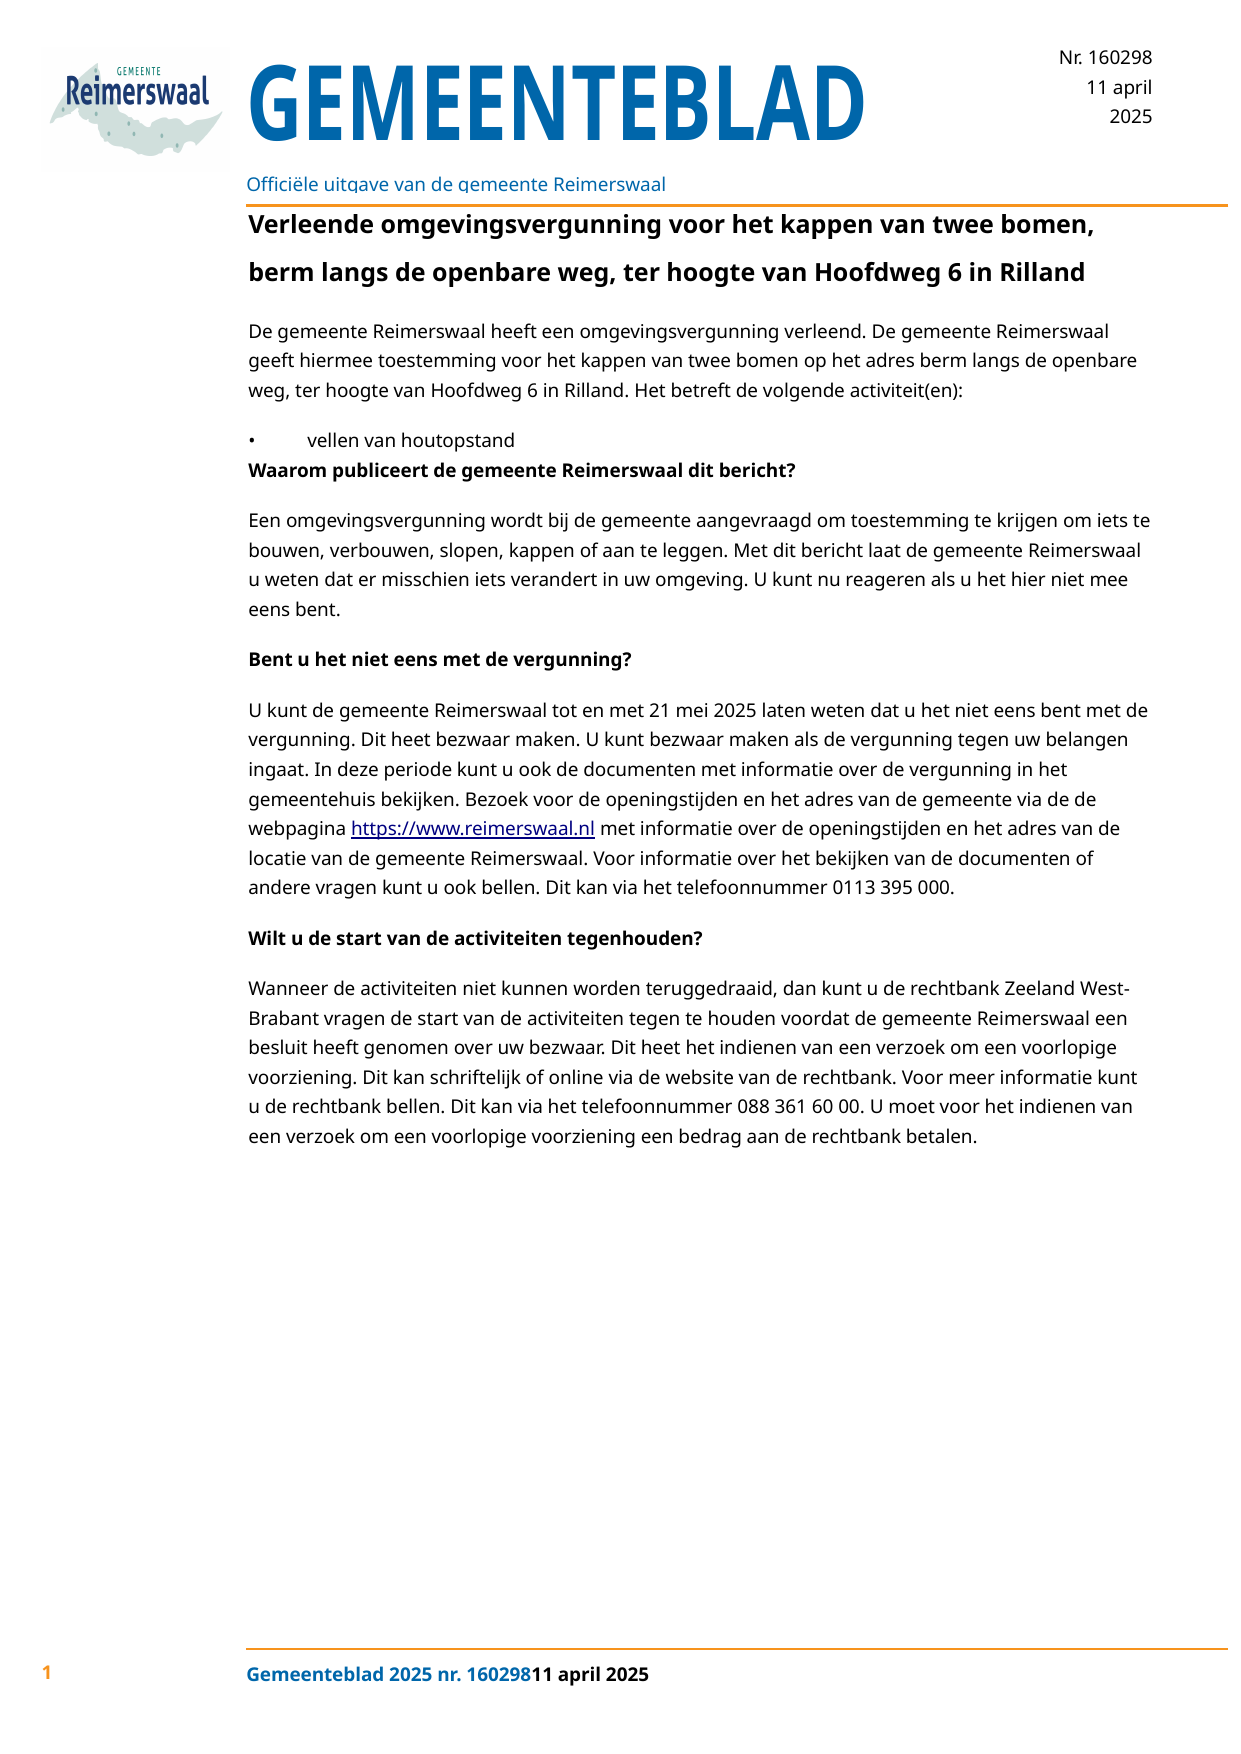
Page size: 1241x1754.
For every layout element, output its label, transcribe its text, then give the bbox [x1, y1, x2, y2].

text Bent u het niet eens met de vergunning? [248, 647, 1152, 672]
list vellen van houtopstand [248, 427, 1152, 453]
text Een omgevingsvergunning wordt bij de gemeente aangevraagd om toestemming te krijgen om iets te bouwen, verbouwen, slopen, kappen of aan te leggen. Met dit bericht laat de gemeente Reimerswaal u weten dat er misschien iets verandert in uw omgeving. U kunt nu reageren als u het hier niet mee eens bent. [248, 507, 1152, 622]
text Verleende omgevingsvergunning voor het kappen van twee bomen, berm langs de openbare weg, ter hoogte van Hoofdweg 6 in Rilland [248, 207, 1152, 288]
text U kunt de gemeente Reimerswaal tot en met 21 mei 2025 laten weten dat u het niet eens bent met de vergunning. Dit heet bezwaar maken. U kunt bezwaar maken als de vergunning tegen uw belangen ingaat. In deze periode kunt u ook de documenten met informatie over de vergunning in het gemeentehuis bekijken. Bezoek voor de openingstijden en het adres van de gemeente via de de webpagina https://www.reimerswaal.nl met informatie over de openingstijden en het adres van de locatie van de gemeente Reimerswaal. Voor informatie over het bekijken van de documenten of andere vragen kunt u ook bellen. Dit kan via het telefoonnummer 0113 395 000. [248, 697, 1152, 900]
text De gemeente Reimerswaal heeft een omgevingsvergunning verleend. De gemeente Reimerswaal geeft hiermee toestemming voor het kappen van twee bomen op het adres berm langs de openbare weg, ter hoogte van Hoofdweg 6 in Rilland. Het betreft de volgende activiteit(en): [248, 318, 1152, 403]
text Wanneer de activiteiten niet kunnen worden teruggedraaid, dan kunt u de rechtbank Zeeland West-Brabant vragen de start van de activiteiten tegen te houden voordat de gemeente Reimerswaal een besluit heeft genomen over uw bezwaar. Dit heet het indienen van een verzoek om een voorlopige voorziening. Dit kan schriftelijk of online via de website van de rechtbank. Voor meer informatie kunt u de rechtbank bellen. Dit kan via het telefoonnummer 088 361 60 00. U moet voor het indienen van een verzoek om een voorlopige voorziening een bedrag aan de rechtbank betalen. [248, 975, 1152, 1149]
picture [41, 47, 231, 172]
text Waarom publiceert de gemeente Reimerswaal dit bericht? [248, 457, 1152, 483]
text Wilt u de start van de activiteiten tegenhouden? [248, 925, 1152, 951]
